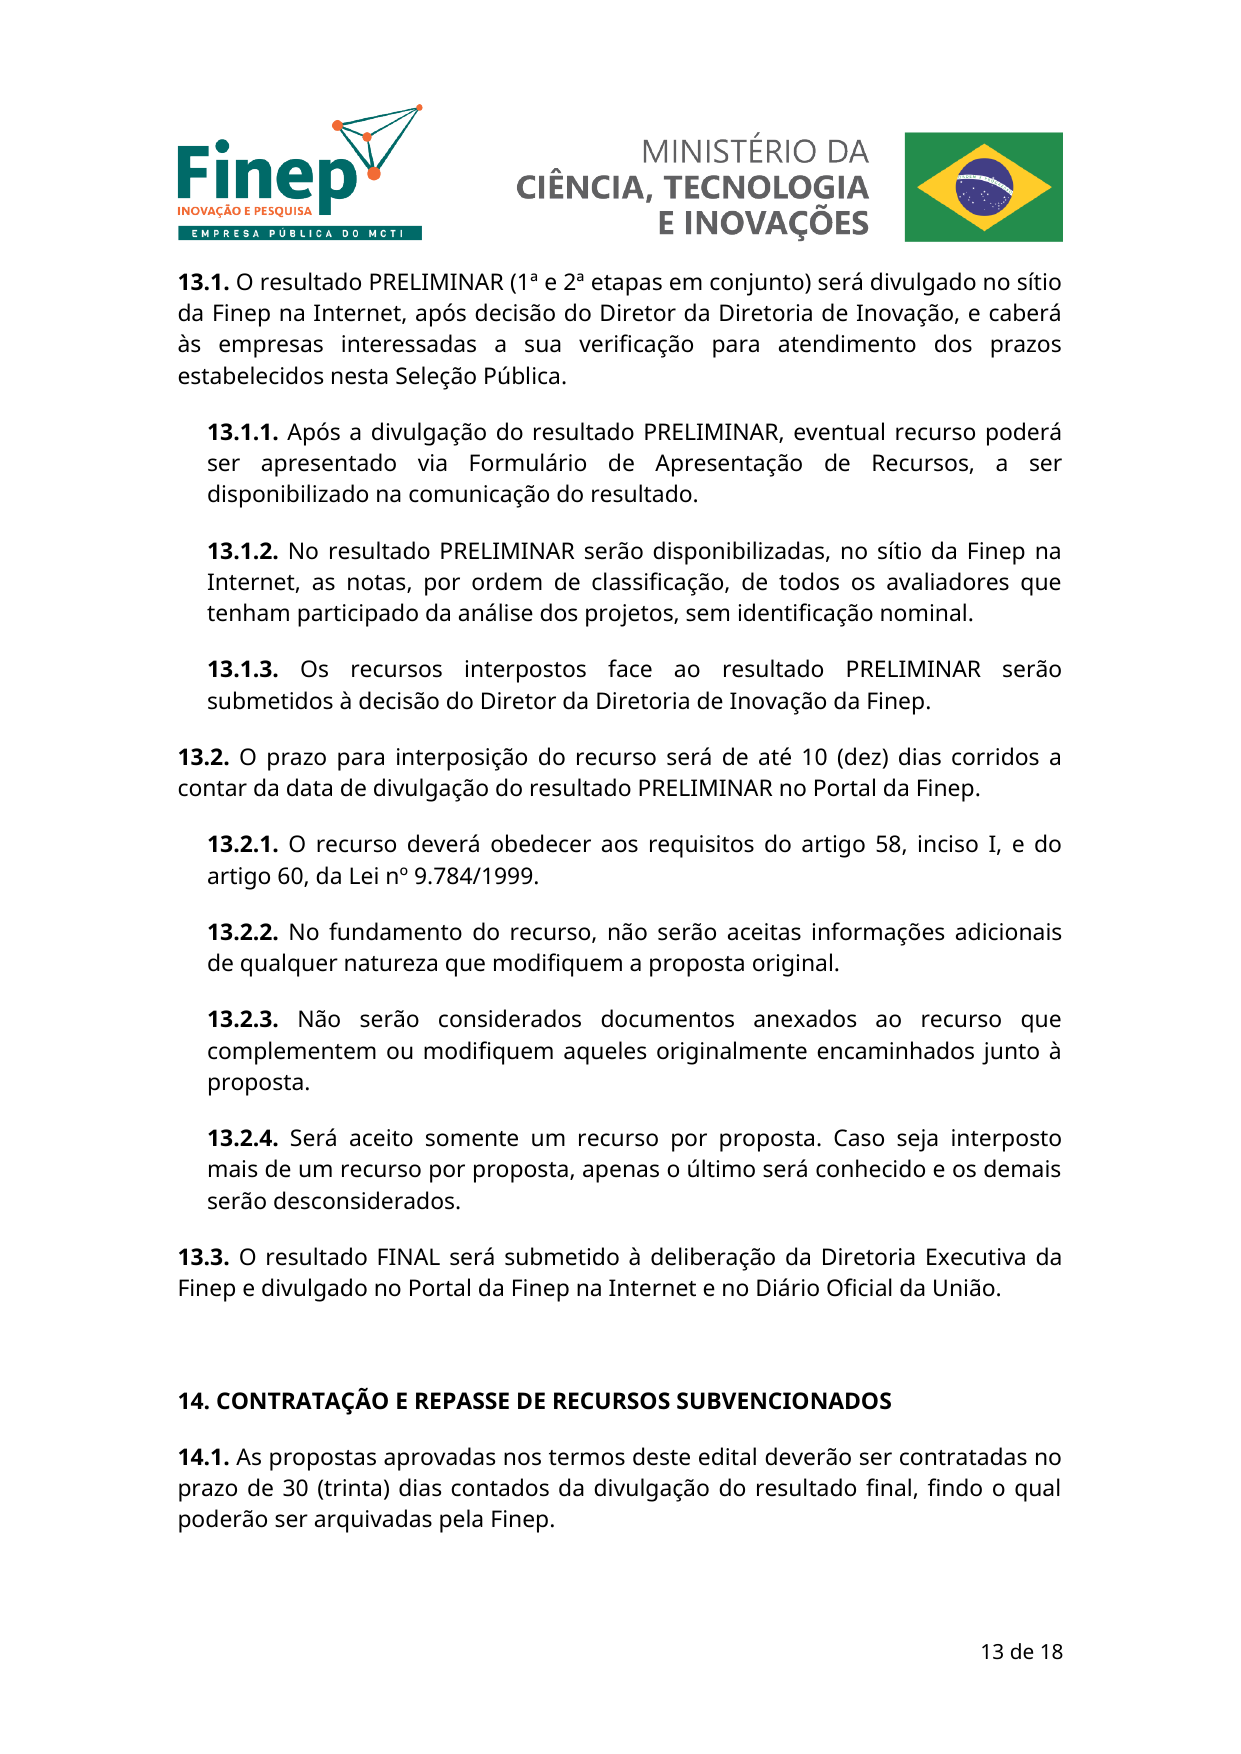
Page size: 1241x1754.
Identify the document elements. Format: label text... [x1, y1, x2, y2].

text 13.2.3. Não serão considerados documentos anexados ao recurso que complementem ou modifiquem aqueles originalmente encaminhados junto à proposta. [207, 1003, 1063, 1097]
text 13.3. O resultado FINAL será submetido à deliberação da Diretoria Executiva da Finep e divulgado no Portal da Finep na Internet e no Diário Oficial da União. [177, 1241, 1063, 1303]
text 13.2.1. O recurso deverá obedecer aos requisitos do artigo 58, inciso I, e do artigo 60, da Lei nº 9.784/1999. [207, 828, 1063, 891]
text 13.1.3. Os recursos interpostos face ao resultado PRELIMINAR serão submetidos à decisão do Diretor da Diretoria de Inovação da Finep. [207, 653, 1063, 716]
text 13.1.1. Após a divulgação do resultado PRELIMINAR, eventual recurso poderá ser apresentado via Formulário de Apresentação de Recursos, a ser disponibilizado na comunicação do resultado. [207, 416, 1063, 509]
text 13.2. O prazo para interposição do recurso será de até 10 (dez) dias corridos a contar da data de divulgação do resultado PRELIMINAR no Portal da Finep. [177, 741, 1063, 803]
text 13.2.2. No fundamento do recurso, não serão aceitas informações adicionais de qualquer natureza que modifiquem a proposta original. [207, 916, 1063, 978]
text 14. CONTRATAÇÃO E REPASSE DE RECURSOS SUBVENCIONADOS [177, 1384, 1063, 1416]
text 13.1. O resultado PRELIMINAR (1ª e 2ª etapas em conjunto) será divulgado no sítio da Finep na Internet, após decisão do Diretor da Diretoria de Inovação, e caberá às empresas interessadas a sua verificação para atendimento dos prazos estabelecidos nesta Seleção Pública. [177, 266, 1063, 391]
text 14.1. As propostas aprovadas nos termos deste edital deverão ser contratadas no prazo de 30 (trinta) dias contados da divulgação do resultado final, findo o qual poderão ser arquivadas pela Finep. [177, 1441, 1063, 1534]
text 13.1.2. No resultado PRELIMINAR serão disponibilizadas, no sítio da Finep na Internet, as notas, por ordem de classificação, de todos os avaliadores que tenham participado da análise dos projetos, sem identificação nominal. [207, 534, 1063, 628]
text 13.2.4. Será aceito somente um recurso por proposta. Caso seja interposto mais de um recurso por proposta, apenas o último será conhecido e os demais serão desconsiderados. [207, 1122, 1063, 1216]
